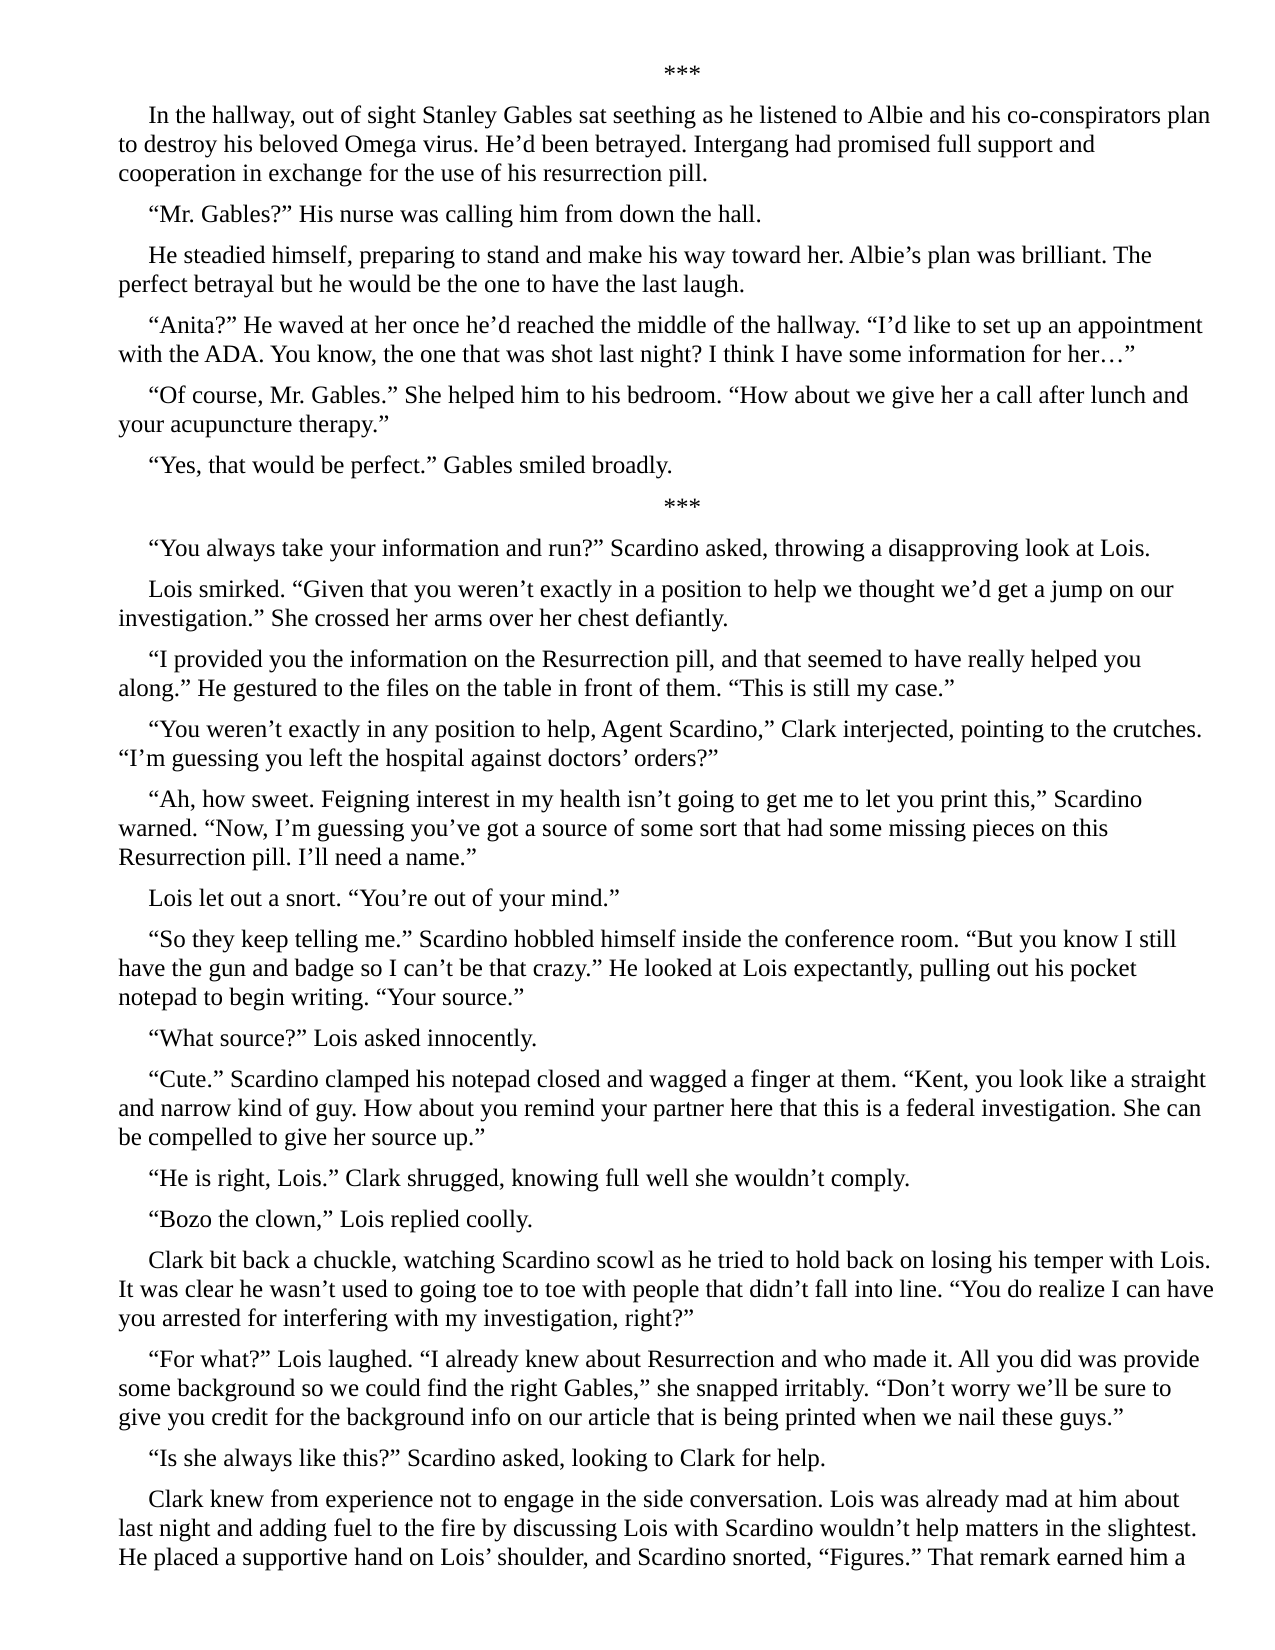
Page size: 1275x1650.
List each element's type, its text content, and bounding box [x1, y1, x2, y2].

text “Yes, that would be perfect.” Gables smiled broadly. [118, 450, 1216, 479]
text “You always take your information and run?” Scardino asked, throwing a disapproving look at Lois. [118, 533, 1216, 562]
text “I provided you the information on the Resurrection pill, and that seemed to have really helped you along.” He gestured to the files on the table in front of them. “This is still my case.” [118, 644, 1216, 702]
text “Mr. Gables?” His nurse was calling him from down the hall. [118, 199, 1216, 228]
text Lois let out a snort. “You’re out of your mind.” [118, 883, 1216, 912]
text Clark knew from experience not to engage in the side conversation. Lois was already mad at him about last night and adding fuel to the fire by discussing Lois with Scardino wouldn’t help matters in the slightest. He placed a supportive hand on Lois’ shoulder, and Scardino snorted, “Figures.” That remark earned him a [118, 1484, 1216, 1570]
text He steadied himself, preparing to stand and make his way toward her. Albie’s plan was brilliant. The perfect betrayal but he would be the one to have the last laugh. [118, 240, 1216, 298]
text “For what?” Lois laughed. “I already knew about Resurrection and who made it. All you did was provide some background so we could find the right Gables,” she snapped irritably. “Don’t worry we’ll be sure to give you credit for the background info on our article that is being printed when we nail these guys.” [118, 1344, 1216, 1430]
text “Of course, Mr. Gables.” She helped him to his bedroom. “How about we give her a call after lunch and your acupuncture therapy.” [118, 380, 1216, 438]
text “Anita?” He waved at her once he’d reached the middle of the hallway. “I’d like to set up an appointment with the ADA. You know, the one that was shot last night? I think I have some information for her…” [118, 310, 1216, 368]
text “So they keep telling me.” Scardino hobbled himself inside the conference room. “But you know I still have the gun and badge so I can’t be that crazy.” He looked at Lois expectantly, pulling out his pocket notepad to begin writing. “Your source.” [118, 924, 1216, 1010]
text “You weren’t exactly in any position to help, Agent Scardino,” Clark interjected, pointing to the crutches. “I’m guessing you left the hospital against doctors’ orders?” [118, 714, 1216, 772]
text “Bozo the clown,” Lois replied coolly. [118, 1204, 1216, 1233]
text Clark bit back a chuckle, watching Scardino scowl as he tried to hold back on losing his temper with Lois. It was clear he wasn’t used to going toe to toe with people that didn’t fall into line. “You do realize I can have you arrested for interfering with my investigation, right?” [118, 1245, 1216, 1332]
text “Is she always like this?” Scardino asked, looking to Clark for help. [118, 1443, 1216, 1472]
text In the hallway, out of sight Stanley Gables sat seething as he listened to Albie and his co-conspirators plan to destroy his beloved Omega virus. He’d been betrayed. Intergang had promised full support and cooperation in exchange for the use of his resurrection pill. [118, 100, 1216, 187]
text *** [118, 59, 1216, 88]
text “What source?” Lois asked innocently. [118, 1023, 1216, 1052]
text Lois smirked. “Given that you weren’t exactly in a position to help we thought we’d get a jump on our investigation.” She crossed her arms over her chest defiantly. [118, 574, 1216, 632]
text “He is right, Lois.” Clark shrugged, knowing full well she wouldn’t comply. [118, 1163, 1216, 1192]
text “Cute.” Scardino clamped his notepad closed and wagged a finger at them. “Kent, you look like a straight and narrow kind of guy. How about you remind your partner here that this is a federal investigation. She can be compelled to give her source up.” [118, 1064, 1216, 1150]
text *** [118, 492, 1216, 520]
text “Ah, how sweet. Feigning interest in my health isn’t going to get me to let you print this,” Scardino warned. “Now, I’m guessing you’ve got a source of some sort that had some missing pieces on this Resurrection pill. I’ll need a name.” [118, 784, 1216, 870]
